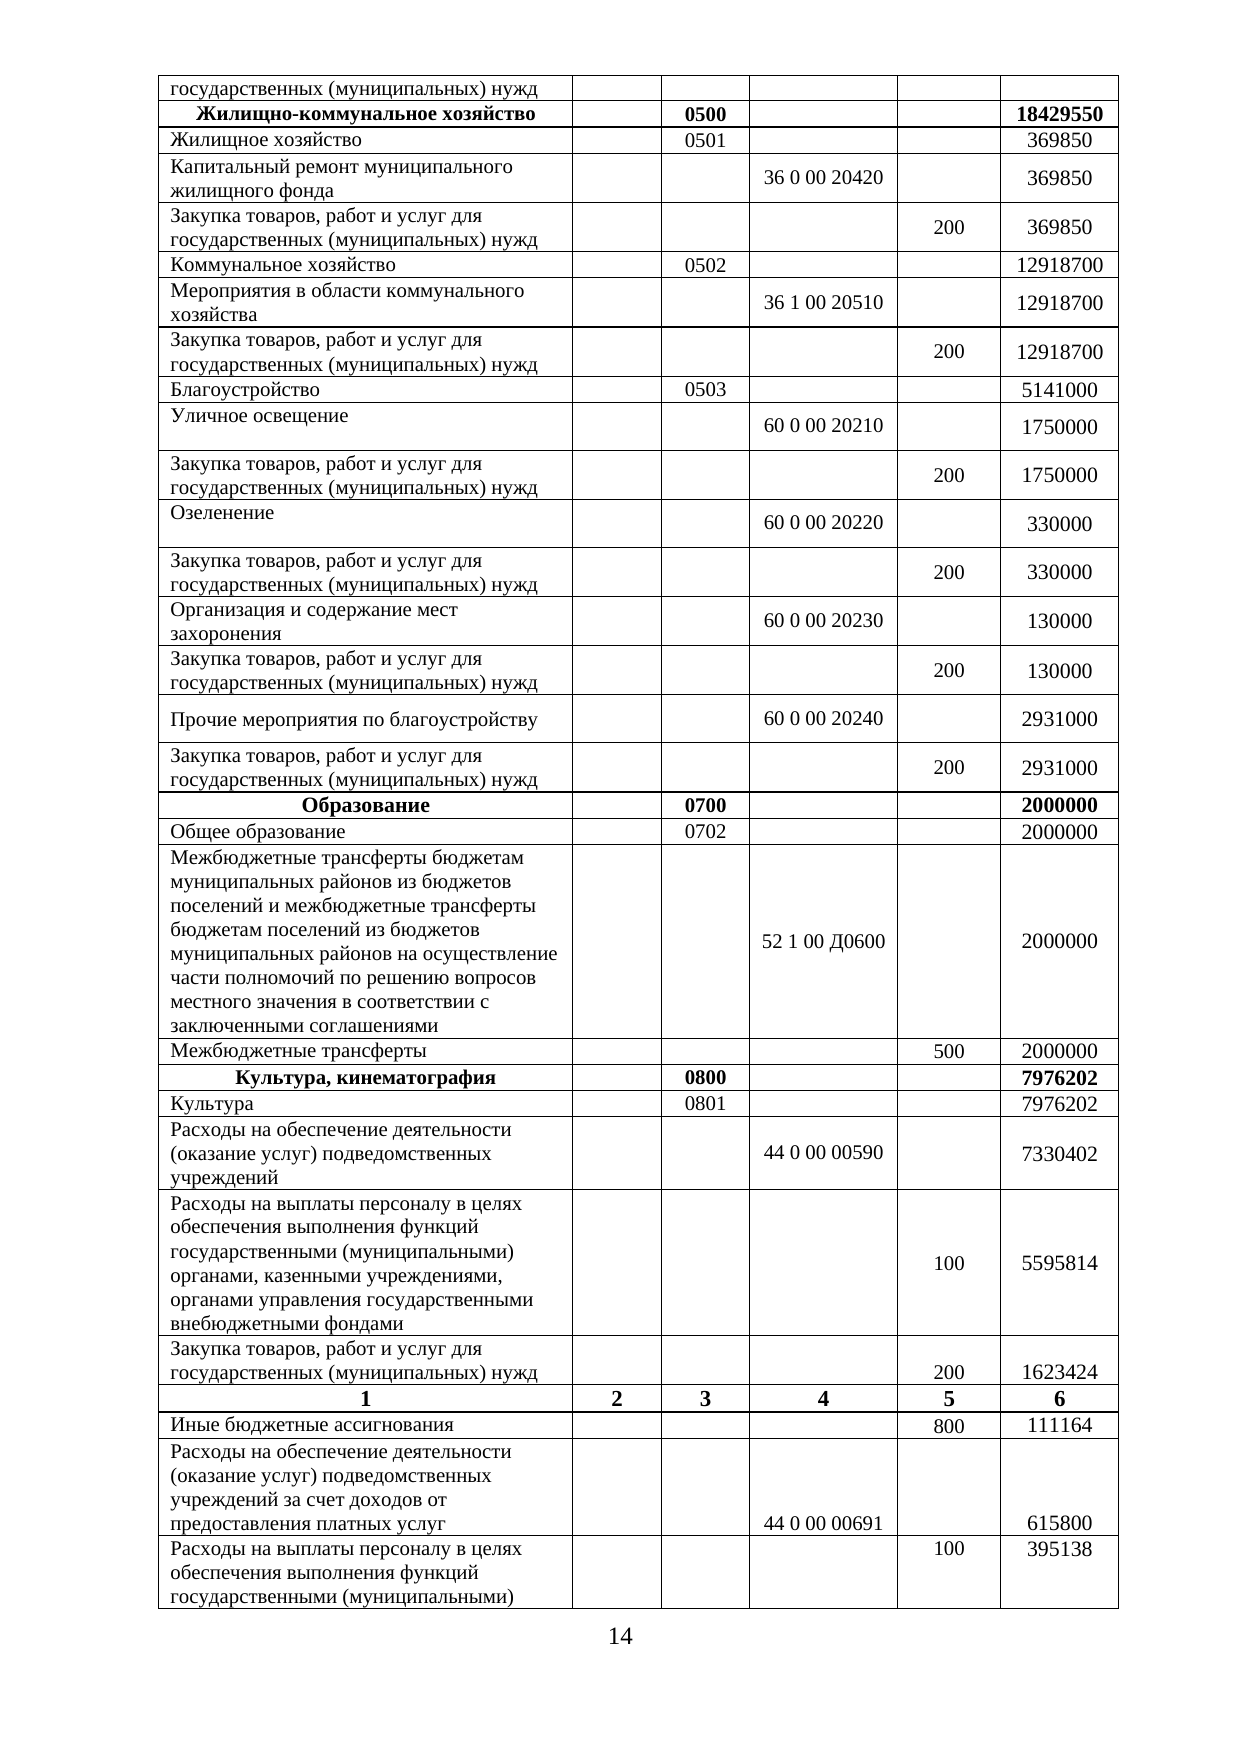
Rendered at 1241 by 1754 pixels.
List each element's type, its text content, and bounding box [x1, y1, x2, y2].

table_cell [573, 793, 661, 818]
table_cell [662, 278, 749, 326]
table_cell Расходы на выплаты персоналу в целях обеспечения выполнения функций государственными (муниципальными) [159, 1536, 572, 1608]
table_cell [573, 819, 661, 844]
table_cell [573, 646, 661, 694]
table_cell 395138 [1001, 1536, 1118, 1608]
table_cell [662, 597, 749, 645]
table_cell 330000 [1001, 500, 1118, 547]
table_cell 200 [898, 203, 1000, 251]
table_cell Закупка товаров, работ и услуг для государственных (муниципальных) нужд [159, 451, 572, 499]
table_cell [573, 252, 661, 277]
table_cell 0700 [662, 793, 749, 818]
table_cell 5595814 [1001, 1190, 1118, 1335]
table_cell [898, 154, 1000, 202]
table_cell [573, 1117, 661, 1189]
table_cell 60 0 00 20220 [750, 500, 897, 547]
table_cell [750, 1336, 897, 1384]
table_cell [662, 76, 749, 100]
table_cell 18429550 [1001, 101, 1118, 126]
table_cell Мероприятия в области коммунального хозяйства [159, 278, 572, 326]
table_cell 0801 [662, 1091, 749, 1116]
table_cell [898, 1117, 1000, 1189]
table_cell [662, 548, 749, 596]
table_cell [750, 101, 897, 126]
table_cell [662, 695, 749, 742]
table_cell [750, 1190, 897, 1335]
table_cell 60 0 00 20240 [750, 695, 897, 742]
table_cell Коммунальное хозяйство [159, 252, 572, 277]
table_cell [750, 646, 897, 694]
table_cell [662, 1413, 749, 1438]
table_cell [573, 548, 661, 596]
table_cell [1001, 76, 1118, 100]
table_cell [898, 128, 1000, 153]
table_cell 2 [573, 1385, 661, 1411]
table_cell Культура, кинематография [159, 1065, 572, 1090]
table_cell [573, 403, 661, 450]
table_cell [750, 1065, 897, 1090]
table_cell [750, 1039, 897, 1064]
table_cell 12918700 [1001, 278, 1118, 326]
table_cell 1 [159, 1385, 572, 1411]
table_cell 369850 [1001, 154, 1118, 202]
table_cell [573, 377, 661, 402]
table_cell [573, 500, 661, 547]
table_cell 200 [898, 451, 1000, 499]
table_cell 0502 [662, 252, 749, 277]
table_cell [662, 646, 749, 694]
table_cell Межбюджетные трансферты бюджетам муниципальных районов из бюджетов поселений и межбюджетные трансферты бюджетам поселений из бюджетов муниципальных районов на осуществление части полномочий по решению вопросов местного значения в соответствии с заключенными соглашениями [159, 845, 572, 1037]
table_cell 52 1 00 Д0600 [750, 845, 897, 1037]
table_cell Закупка товаров, работ и услуг для государственных (муниципальных) нужд [159, 1336, 572, 1384]
table_cell [898, 76, 1000, 100]
table_cell [662, 328, 749, 376]
table_cell [898, 278, 1000, 326]
table_cell [662, 1039, 749, 1064]
table_cell 369850 [1001, 128, 1118, 153]
table_cell 2000000 [1001, 793, 1118, 818]
table_cell [573, 451, 661, 499]
table_cell [750, 328, 897, 376]
table_cell [750, 451, 897, 499]
table_cell [898, 1439, 1000, 1535]
table_cell 3 [662, 1385, 749, 1411]
table_cell 60 0 00 20230 [750, 597, 897, 645]
table_cell 200 [898, 328, 1000, 376]
table_cell [750, 819, 897, 844]
table_cell [750, 203, 897, 251]
table_cell 0503 [662, 377, 749, 402]
table_cell 369850 [1001, 203, 1118, 251]
table_cell 1623424 [1001, 1336, 1118, 1384]
table_cell 44 0 00 00691 [750, 1439, 897, 1535]
table_cell 130000 [1001, 646, 1118, 694]
table_cell Благоустройство [159, 377, 572, 402]
table_cell [662, 451, 749, 499]
table_cell [573, 1091, 661, 1116]
table_cell 500 [898, 1039, 1000, 1064]
table_cell 200 [898, 548, 1000, 596]
table_cell 0501 [662, 128, 749, 153]
table_cell Организация и содержание мест захоронения [159, 597, 572, 645]
table_cell [573, 1190, 661, 1335]
table_cell [898, 403, 1000, 450]
table_cell [573, 1413, 661, 1438]
table_cell Жилищно-коммунальное хозяйство [159, 101, 572, 126]
table_cell [750, 548, 897, 596]
table_cell Расходы на обеспечение деятельности (оказание услуг) подведомственных учреждений [159, 1117, 572, 1189]
table_cell Закупка товаров, работ и услуг для государственных (муниципальных) нужд [159, 743, 572, 791]
table_cell [898, 1091, 1000, 1116]
table_cell 60 0 00 20210 [750, 403, 897, 450]
table_cell [573, 695, 661, 742]
table_cell 5141000 [1001, 377, 1118, 402]
table_cell 0500 [662, 101, 749, 126]
table_cell 0702 [662, 819, 749, 844]
table_cell 0800 [662, 1065, 749, 1090]
table_cell 615800 [1001, 1439, 1118, 1535]
table_cell [898, 252, 1000, 277]
table_cell 36 0 00 20420 [750, 154, 897, 202]
table_cell Закупка товаров, работ и услуг для государственных (муниципальных) нужд [159, 646, 572, 694]
table_cell [662, 743, 749, 791]
table_cell [898, 793, 1000, 818]
table_cell Закупка товаров, работ и услуг для государственных (муниципальных) нужд [159, 548, 572, 596]
table_cell 6 [1001, 1385, 1118, 1411]
table_cell 800 [898, 1413, 1000, 1438]
table_cell 1750000 [1001, 403, 1118, 450]
table_cell Прочие мероприятия по благоустройству [159, 695, 572, 742]
table_cell [573, 743, 661, 791]
table_cell 7976202 [1001, 1065, 1118, 1090]
table_cell 44 0 00 00590 [750, 1117, 897, 1189]
table_cell [898, 1065, 1000, 1090]
table_cell [573, 101, 661, 126]
table_cell [573, 154, 661, 202]
table_cell [662, 403, 749, 450]
table_cell 1750000 [1001, 451, 1118, 499]
table_cell [573, 845, 661, 1037]
table_cell Озеленение [159, 500, 572, 547]
table_cell [750, 1536, 897, 1608]
table_cell [573, 278, 661, 326]
table_cell Межбюджетные трансферты [159, 1039, 572, 1064]
table_cell [662, 203, 749, 251]
table_cell [898, 695, 1000, 742]
table_cell Жилищное хозяйство [159, 128, 572, 153]
table_cell 200 [898, 646, 1000, 694]
table_cell [898, 377, 1000, 402]
table_cell 2000000 [1001, 1039, 1118, 1064]
table_cell [662, 154, 749, 202]
table_cell Расходы на обеспечение деятельности (оказание услуг) подведомственных учреждений за счет доходов от предоставления платных услуг [159, 1439, 572, 1535]
table_cell [898, 845, 1000, 1037]
table_cell 7330402 [1001, 1117, 1118, 1189]
table_cell [750, 377, 897, 402]
table_cell 111164 [1001, 1413, 1118, 1438]
table_cell [662, 1190, 749, 1335]
table_cell 200 [898, 1336, 1000, 1384]
table_cell [750, 252, 897, 277]
table_cell 2931000 [1001, 695, 1118, 742]
table_cell [573, 1336, 661, 1384]
table_cell 7976202 [1001, 1091, 1118, 1116]
table_cell 200 [898, 743, 1000, 791]
table_cell Культура [159, 1091, 572, 1116]
table_cell 2000000 [1001, 819, 1118, 844]
table_cell 330000 [1001, 548, 1118, 596]
table_cell 2931000 [1001, 743, 1118, 791]
table_cell [750, 128, 897, 153]
table_cell [750, 743, 897, 791]
table_cell 5 [898, 1385, 1000, 1411]
table_cell [662, 1117, 749, 1189]
table_cell [573, 1065, 661, 1090]
table_cell Закупка товаров, работ и услуг для государственных (муниципальных) нужд [159, 203, 572, 251]
table_cell 4 [750, 1385, 897, 1411]
table_cell [662, 500, 749, 547]
table_cell Общее образование [159, 819, 572, 844]
table_cell Уличное освещение [159, 403, 572, 450]
table_cell [662, 1336, 749, 1384]
table_cell Капитальный ремонт муниципального жилищного фонда [159, 154, 572, 202]
table_cell 12918700 [1001, 328, 1118, 376]
table_cell Расходы на выплаты персоналу в целях обеспечения выполнения функций государственными (муниципальными) органами, казенными учреждениями, органами управления государственными внебюджетными фондами [159, 1190, 572, 1335]
table_cell [573, 128, 661, 153]
table_cell 100 [898, 1536, 1000, 1608]
table_cell [898, 101, 1000, 126]
table_cell [573, 1536, 661, 1608]
table_cell Иные бюджетные ассигнования [159, 1413, 572, 1438]
table_cell 12918700 [1001, 252, 1118, 277]
table_cell [573, 1439, 661, 1535]
table_cell [573, 597, 661, 645]
table_cell [750, 76, 897, 100]
table_cell [750, 1413, 897, 1438]
table_cell 36 1 00 20510 [750, 278, 897, 326]
table_cell [573, 328, 661, 376]
table_cell [662, 1536, 749, 1608]
table_cell [898, 597, 1000, 645]
table_cell [573, 1039, 661, 1064]
table_cell 2000000 [1001, 845, 1118, 1037]
table_cell [573, 76, 661, 100]
table_cell [662, 1439, 749, 1535]
table_cell государственных (муниципальных) нужд [159, 76, 572, 100]
table_cell [750, 1091, 897, 1116]
table_cell Образование [159, 793, 572, 818]
table_cell Закупка товаров, работ и услуг для государственных (муниципальных) нужд [159, 328, 572, 376]
table_cell 100 [898, 1190, 1000, 1335]
table_cell [573, 203, 661, 251]
table_cell [898, 500, 1000, 547]
table_cell [662, 845, 749, 1037]
table_cell [898, 819, 1000, 844]
table_cell [750, 793, 897, 818]
table_cell 130000 [1001, 597, 1118, 645]
